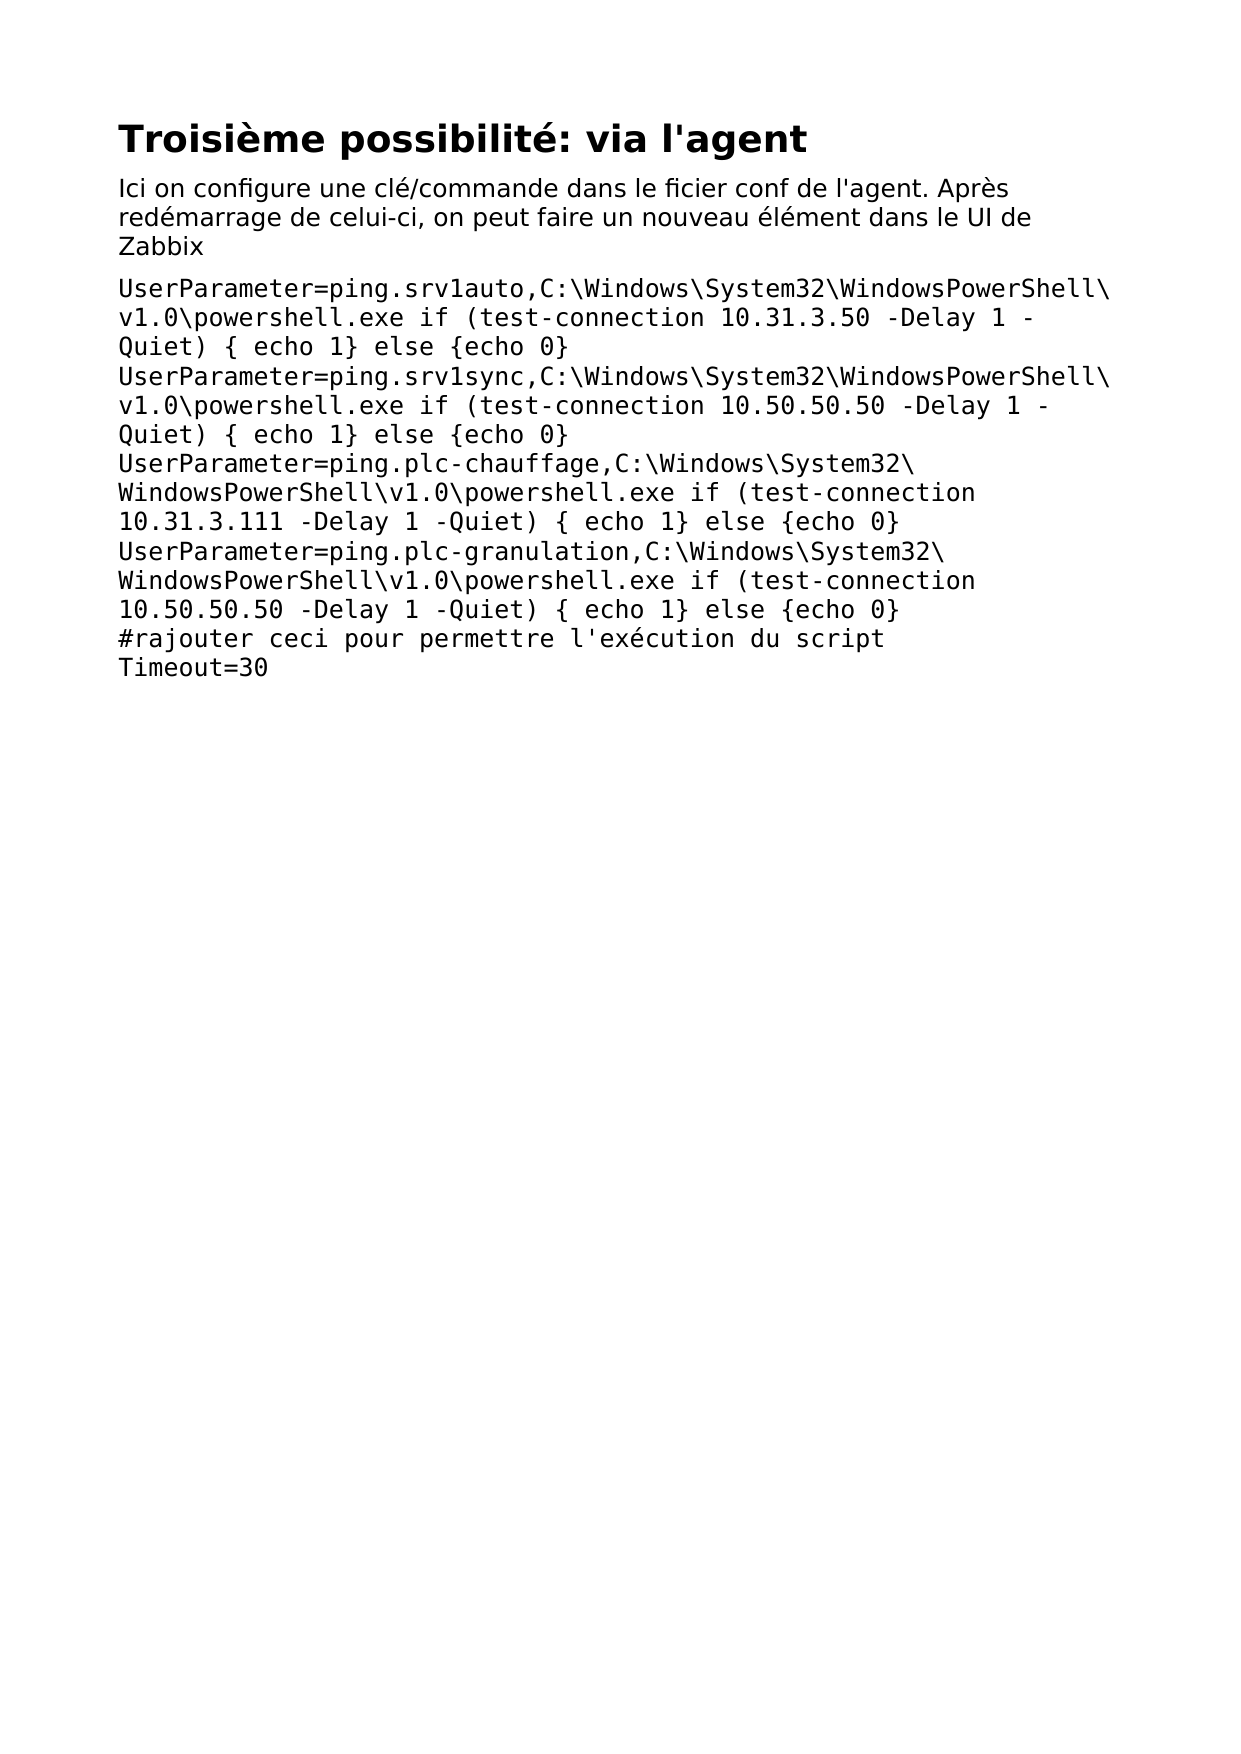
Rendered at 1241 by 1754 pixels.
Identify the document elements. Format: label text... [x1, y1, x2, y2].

text Ici on configure une clé/commande dans le ficier conf de l'agent. Après redémarrage de celui-ci, on peut faire un nouveau élément dans le UI de Zabbix [118, 174, 1122, 262]
text UserParameter=ping.srv1auto,C:\Windows\System32\WindowsPowerShell\v1.0\powershell.exe if (test-connection 10.31.3.50 -Delay 1 -Quiet) { echo 1} else {echo 0} UserParameter=ping.srv1sync,C:\Windows\System32\WindowsPowerShell\v1.0\powershell.exe if (test-connection 10.50.50.50 -Delay 1 -Quiet) { echo 1} else {echo 0} UserParameter=ping.plc-chauffage,C:\Windows\System32\WindowsPowerShell\v1.0\powershell.exe if (test-connection 10.31.3.111 -Delay 1 -Quiet) { echo 1} else {echo 0} UserParameter=ping.plc-granulation,C:\Windows\System32\WindowsPowerShell\v1.0\powershell.exe if (test-connection 10.50.50.50 -Delay 1 -Quiet) { echo 1} else {echo 0} #rajouter ceci pour permettre l'exécution du script Timeout=30 [118, 274, 1122, 683]
subtitle Troisième possibilité: via l'agent [118, 118, 1122, 162]
